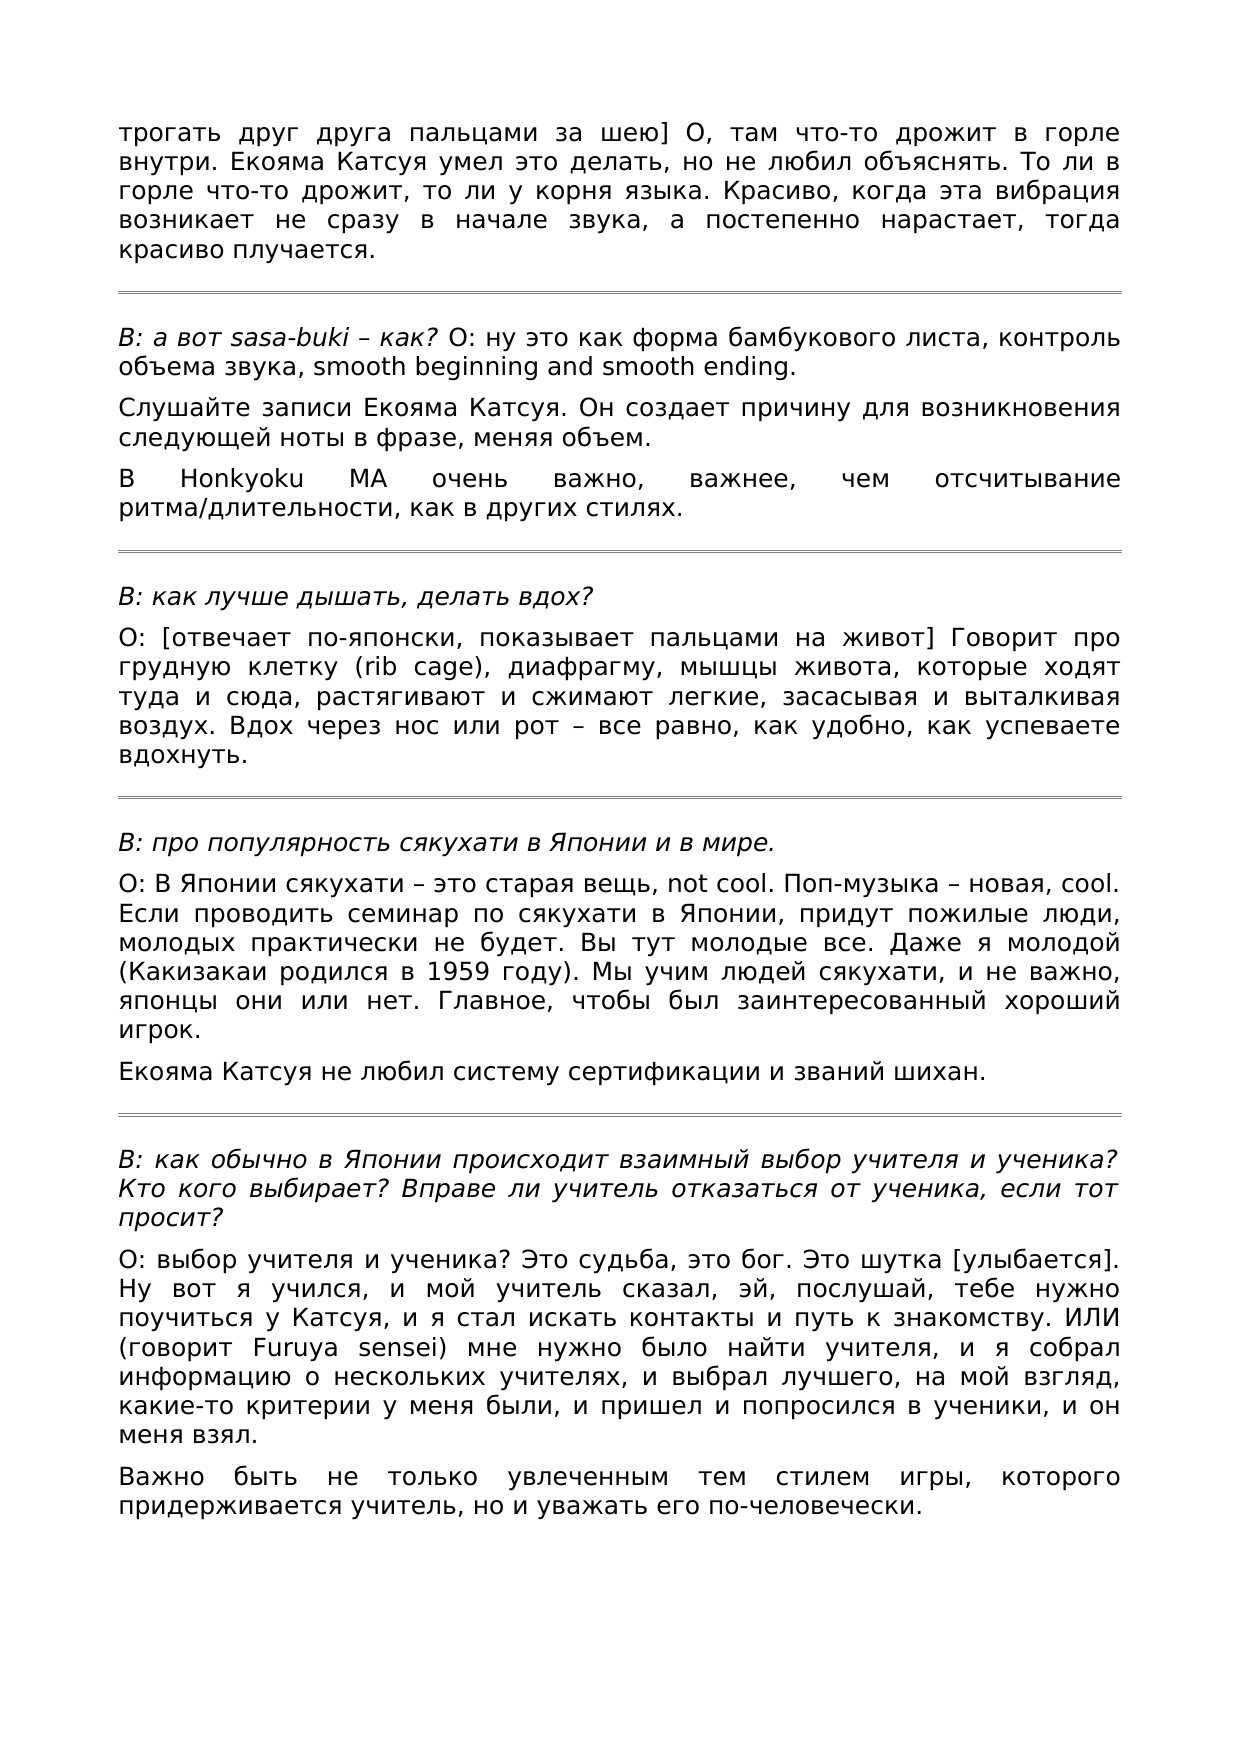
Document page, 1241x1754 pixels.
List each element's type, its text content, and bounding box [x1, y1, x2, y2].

text В: про популярность сякухати в Японии и в мире. [118, 828, 1122, 857]
text Важно быть не только увлеченным тем стилем игры, которого придерживается учитель, но и уважать его по-человечески. [118, 1462, 1122, 1520]
text О: [отвечает по-японски, показывает пальцами на живот] Говорит про грудную клетку (rib cage), диафрагму, мышцы живота, которые ходят туда и сюда, растягивают и сжимают легкие, засасывая и выталкивая воздух. Вдох через нос или рот – все равно, как удобно, как успеваете вдохнуть. [118, 623, 1122, 769]
text О: В Японии сякухати – это старая вещь, not cool. Поп-музыка – новая, cool. Если проводить семинар по сякухати в Японии, придут пожилые люди, молодых практически не будет. Вы тут молодые все. Даже я молодой (Какизакаи родился в 1959 году). Мы учим людей сякухати, и не важно, японцы они или нет. Главное, чтобы был заинтересованный хороший игрок. [118, 870, 1122, 1045]
text Екояма Катсуя не любил систему сертификации и званий шихан. [118, 1057, 1122, 1086]
text В: а вот sasa-buki – как? О: ну это как форма бамбукового листа, контроль объема звука, smooth beginning and smooth ending. [118, 323, 1122, 381]
text О: выбор учителя и ученика? Это судьба, это бог. Это шутка [улыбается]. Ну вот я учился, и мой учитель сказал, эй, послушай, тебе нужно поучиться у Катсуя, и я стал искать контакты и путь к знакомству. ИЛИ (говорит Furuya sensei) мне нужно было найти учителя, и я собрал информацию о нескольких учителях, и выбрал лучшего, на мой взгляд, какие-то критерии у меня были, и пришел и попросился в ученики, и он меня взял. [118, 1245, 1122, 1449]
text трогать друг друга пальцами за шею] О, там что-то дрожит в горле внутри. Екояма Катсуя умел это делать, но не любил объяснять. То ли в горле что-то дрожит, то ли у корня языка. Красиво, когда эта вибрация возникает не сразу в начале звука, а постепенно нарастает, тогда красиво плучается. [118, 118, 1122, 264]
text Слушайте записи Екояма Катсуя. Он создает причину для возникновения следующей ноты в фразе, меняя объем. [118, 394, 1122, 452]
text В Honkyoku MA очень важно, важнее, чем отсчитывание ритма/длительности, как в других стилях. [118, 464, 1122, 523]
text В: как лучше дышать, делать вдох? [118, 582, 1122, 611]
text В: как обычно в Японии происходит взаимный выбор учителя и ученика? Кто кого выбирает? Вправе ли учитель отказаться от ученика, если тот просит? [118, 1145, 1122, 1233]
